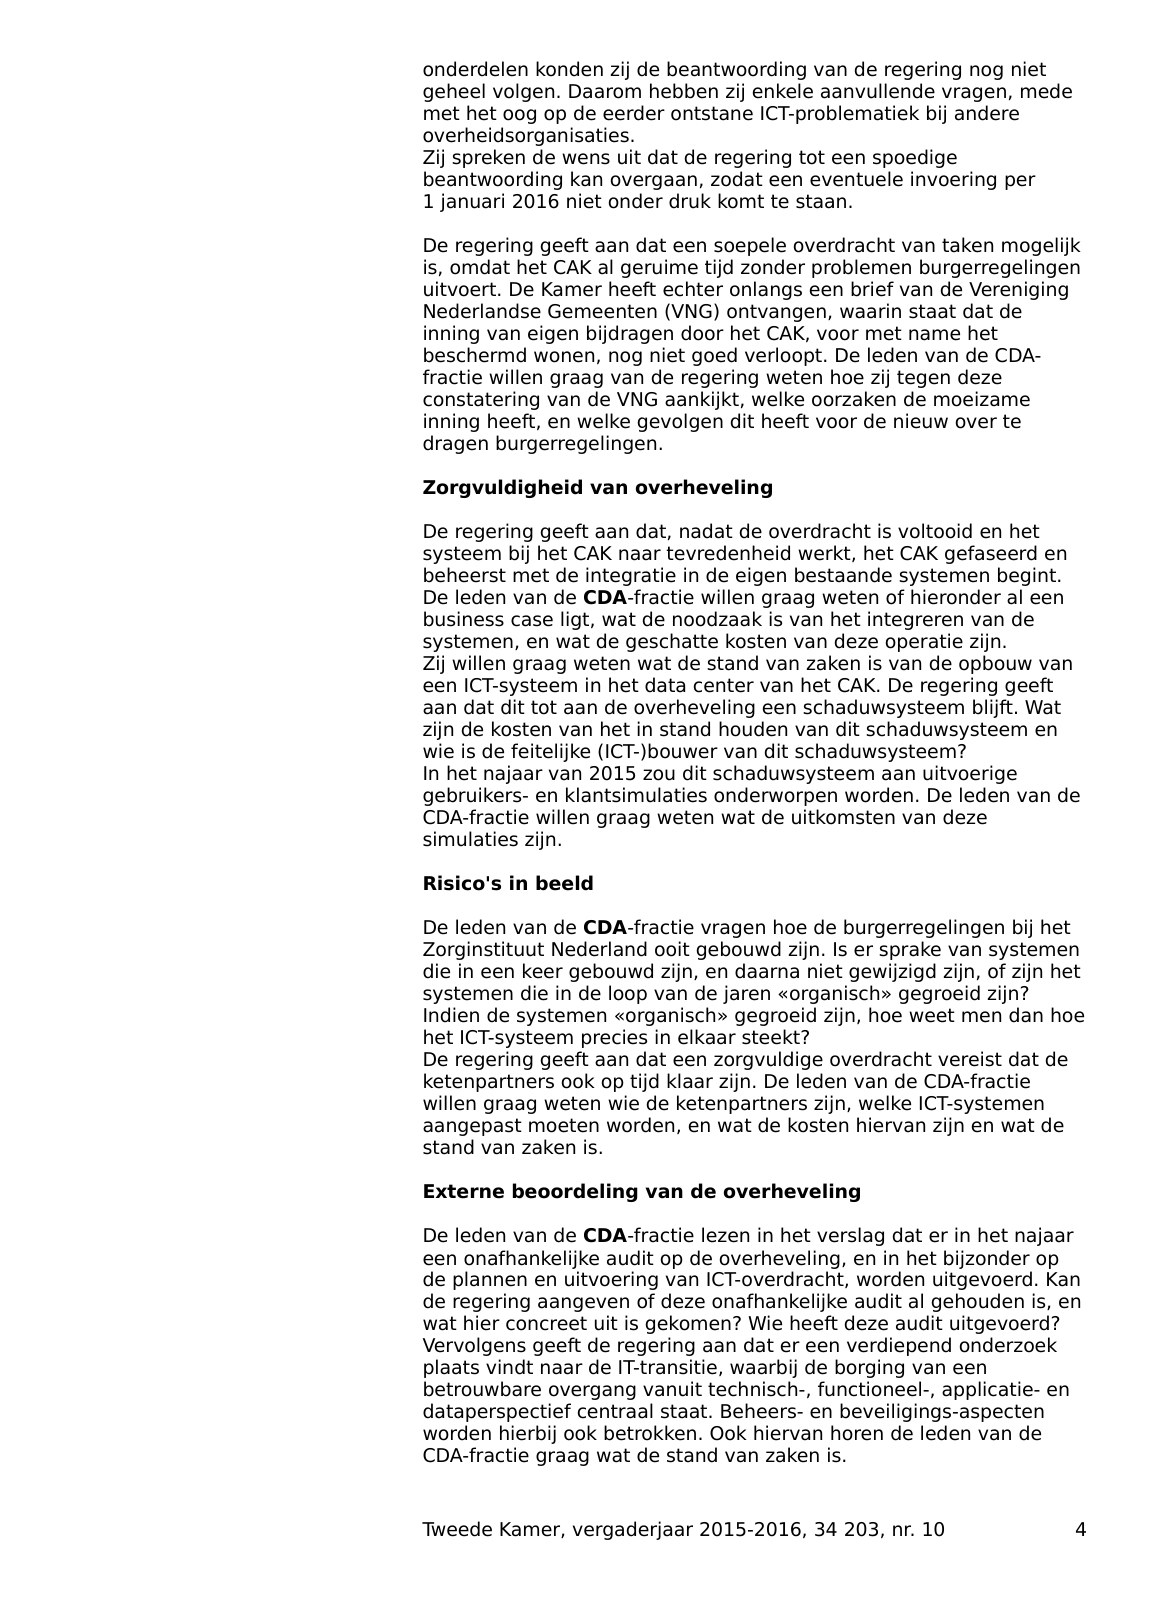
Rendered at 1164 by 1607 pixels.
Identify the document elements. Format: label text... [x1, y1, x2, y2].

subtitle Externe beoordeling van de overheveling [422, 1181, 1087, 1203]
text De regering geeft aan dat een soepele overdracht van taken mogelijk is, omdat het CAK al geruime tijd zonder problemen burgerregelingen uitvoert. De Kamer heeft echter onlangs een brief van de Vereniging Nederlandse Gemeenten (VNG) ontvangen, waarin staat dat de inning van eigen bijdragen door het CAK, voor met name het beschermd wonen, nog niet goed verloopt. De leden van de CDA-fractie willen graag van de regering weten hoe zij tegen deze constatering van de VNG aankijkt, welke oorzaken de moeizame inning heeft, en welke gevolgen dit heeft voor de nieuw over te dragen burgerregelingen. [422, 235, 1087, 455]
text Zij spreken de wens uit dat de regering tot een spoedige beantwoording kan overgaan, zodat een eventuele invoering per 1 januari 2016 niet onder druk komt te staan. [422, 147, 1087, 213]
subtitle Risico's in beeld [422, 873, 1087, 895]
subtitle Zorgvuldigheid van overheveling [422, 477, 1087, 499]
text Zij willen graag weten wat de stand van zaken is van de opbouw van een ICT-systeem in het data center van het CAK. De regering geeft aan dat dit tot aan de overheveling een schaduwsysteem blijft. Wat zijn de kosten van het in stand houden van dit schaduwsysteem en wie is de feitelijke (ICT-)bouwer van dit schaduwsysteem? [422, 653, 1087, 763]
text De leden van de CDA-fractie lezen in het verslag dat er in het najaar een onafhankelijke audit op de overheveling, en in het bijzonder op de plannen en uitvoering van ICT-overdracht, worden uitgevoerd. Kan de regering aangeven of deze onafhankelijke audit al gehouden is, en wat hier concreet uit is gekomen? Wie heeft deze audit uitgevoerd? [422, 1225, 1087, 1335]
text De leden van de CDA-fractie willen graag weten of hieronder al een business case ligt, wat de noodzaak is van het integreren van de systemen, en wat de geschatte kosten van deze operatie zijn. [422, 587, 1087, 653]
text De leden van de CDA-fractie vragen hoe de burgerregelingen bij het Zorginstituut Nederland ooit gebouwd zijn. Is er sprake van systemen die in een keer gebouwd zijn, en daarna niet gewijzigd zijn, of zijn het systemen die in de loop van de jaren «organisch» gegroeid zijn? Indien de systemen «organisch» gegroeid zijn, hoe weet men dan hoe het ICT-systeem precies in elkaar steekt? [422, 917, 1087, 1049]
text onderdelen konden zij de beantwoording van de regering nog niet geheel volgen. Daarom hebben zij enkele aanvullende vragen, mede met het oog op de eerder ontstane ICT-problematiek bij andere overheidsorganisaties. [422, 59, 1087, 147]
text Vervolgens geeft de regering aan dat er een verdiepend onderzoek plaats vindt naar de IT-transitie, waarbij de borging van een betrouwbare overgang vanuit technisch-, functioneel-, applicatie- en dataperspectief centraal staat. Beheers- en beveiligings-aspecten worden hierbij ook betrokken. Ook hiervan horen de leden van de CDA-fractie graag wat de stand van zaken is. [422, 1335, 1087, 1467]
text De regering geeft aan dat, nadat de overdracht is voltooid en het systeem bij het CAK naar tevredenheid werkt, het CAK gefaseerd en beheerst met de integratie in de eigen bestaande systemen begint. [422, 521, 1087, 587]
text De regering geeft aan dat een zorgvuldige overdracht vereist dat de ketenpartners ook op tijd klaar zijn. De leden van de CDA-fractie willen graag weten wie de ketenpartners zijn, welke ICT-systemen aangepast moeten worden, en wat de kosten hiervan zijn en wat de stand van zaken is. [422, 1049, 1087, 1159]
text In het najaar van 2015 zou dit schaduwsysteem aan uitvoerige gebruikers- en klantsimulaties onderworpen worden. De leden van de CDA-fractie willen graag weten wat de uitkomsten van deze simulaties zijn. [422, 763, 1087, 851]
